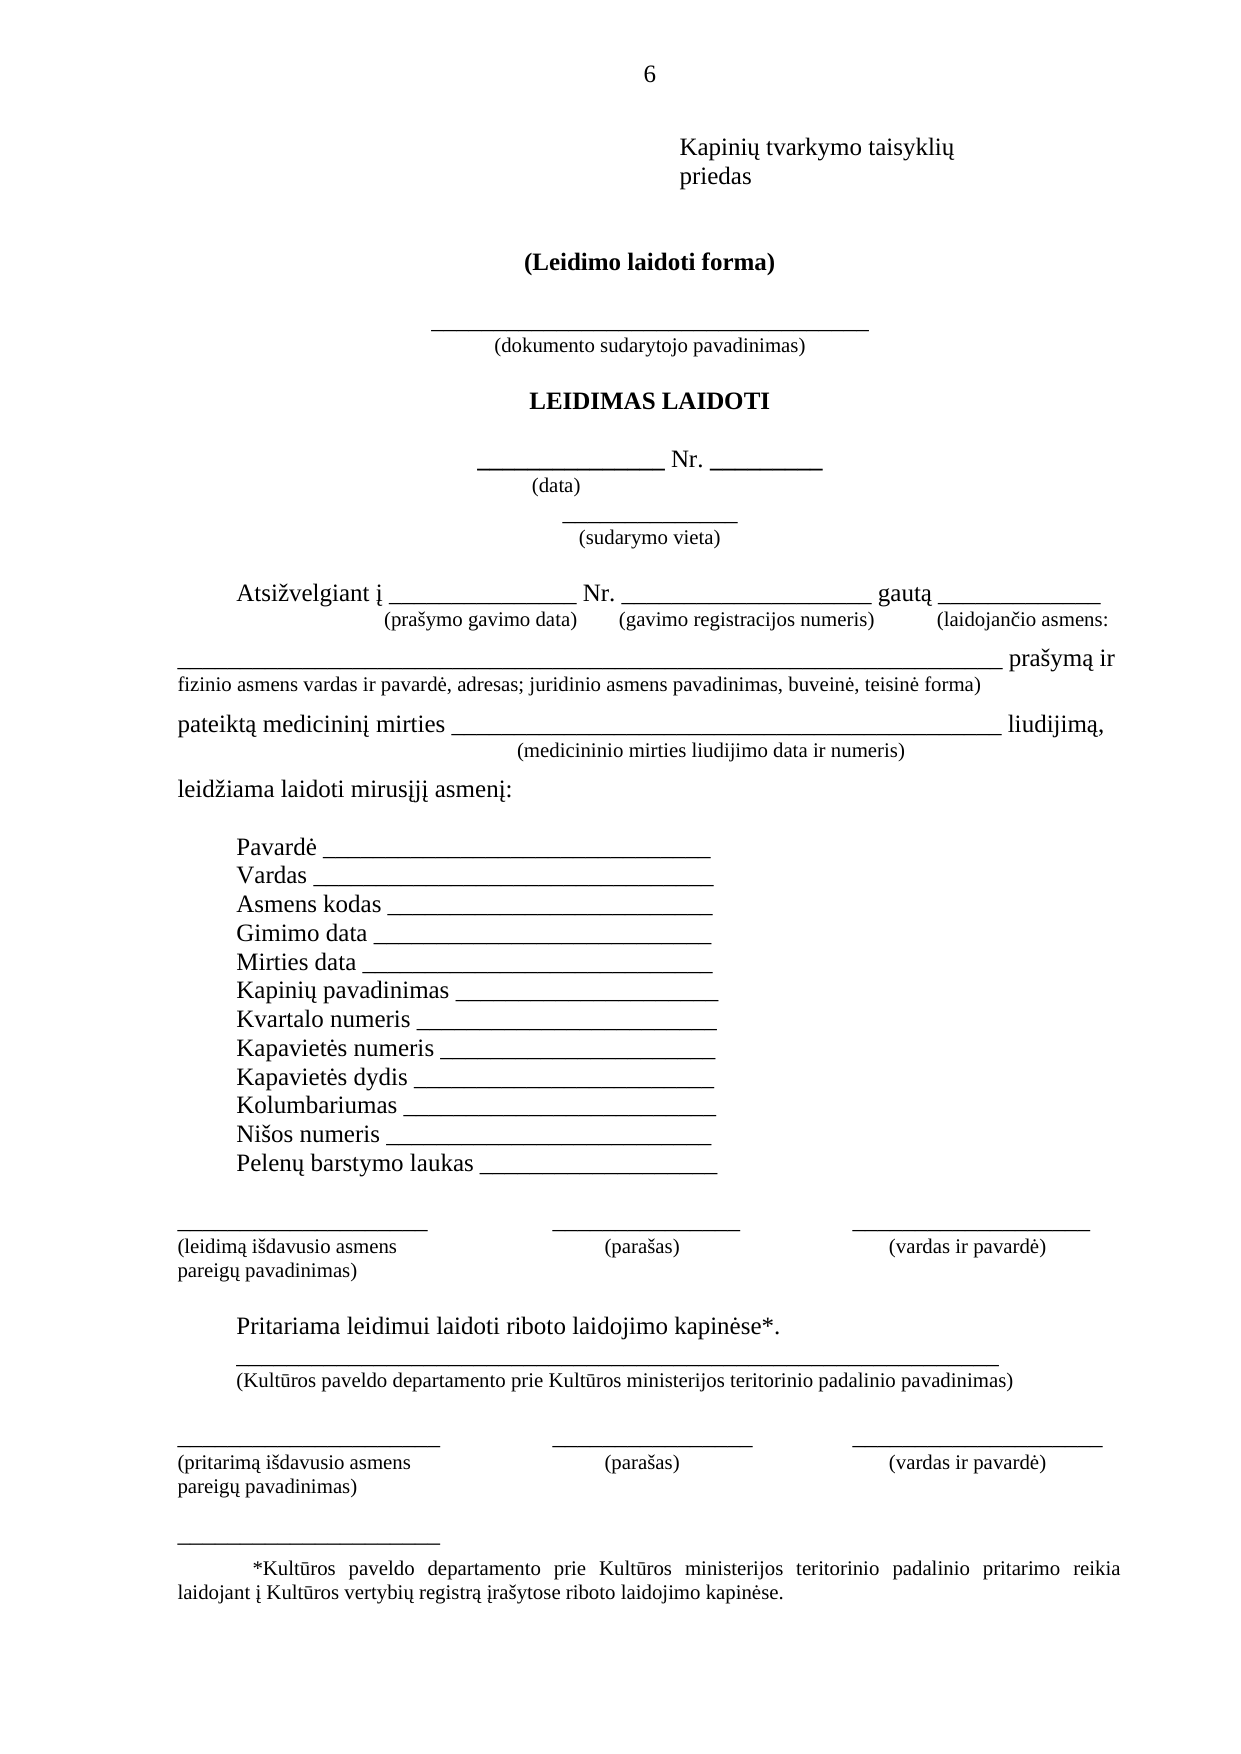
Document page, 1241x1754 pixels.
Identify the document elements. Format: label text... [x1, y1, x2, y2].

text Pelenų barstymo laukas ___________________ [177, 1148, 1122, 1177]
text LEIDIMAS LAIDOTI [177, 386, 1122, 415]
text (pritarimą išdavusio asmens (parašas) (vardas ir pavardė) [177, 1450, 1122, 1474]
text Kapavietės numeris ______________________ [177, 1033, 1122, 1062]
text __________________________________________________________________ prašymą ir [177, 643, 1122, 672]
text Gimimo data ___________________________ [177, 918, 1122, 947]
text Kolumbariumas _________________________ [177, 1090, 1122, 1119]
text (prašymo gavimo data) (gavimo registracijos numeris) (laidojančio asmens: [177, 607, 1122, 631]
text Pavardė _______________________________ [177, 832, 1122, 860]
text leidžiama laidoti mirusįjį asmenį: [177, 774, 1122, 803]
text pateiktą medicininį mirties ____________________________________________ liudijimą, [177, 709, 1122, 737]
text *Kultūros paveldo departamento prie Kultūros ministerijos teritorinio padalinio pritarimo reikia laidojant į Kultūros vertybių registrą įrašytose riboto laidojimo kapinėse. [177, 1556, 1122, 1604]
text pareigų pavadinimas) [177, 1258, 1122, 1282]
text Kapavietės dydis ________________________ [177, 1062, 1122, 1090]
text Kvartalo numeris ________________________ [177, 1004, 1122, 1033]
text (Leidimo laidoti forma) [177, 247, 1122, 276]
text (medicininio mirties liudijimo data ir numeris) [443, 737, 1122, 762]
text Mirties data ____________________________ [177, 947, 1122, 975]
text Kapinių tvarkymo taisyklių priedas [679, 132, 1122, 190]
text _____________________________________________________________ [177, 1340, 1122, 1368]
text (dokumento sudarytojo pavadinimas) [177, 333, 1122, 357]
text Kapinių pavadinimas _____________________ [177, 975, 1122, 1004]
text _______________ Nr. _________ [177, 444, 1122, 472]
text Vardas ________________________________ [177, 860, 1122, 889]
text Nišos numeris __________________________ [177, 1119, 1122, 1148]
text _____________________ ________________ ____________________ [177, 1421, 1122, 1450]
text fizinio asmens vardas ir pavardė, adresas; juridinio asmens pavadinimas, buveinė, teisinė forma) [177, 672, 1122, 696]
text (leidimą išdavusio asmens (parašas) (vardas ir pavardė) [177, 1234, 1122, 1258]
text Asmens kodas __________________________ [177, 889, 1122, 918]
text Pritariama leidimui laidoti riboto laidojimo kapinėse*. [177, 1311, 1122, 1340]
text (Kultūros paveldo departamento prie Kultūros ministerijos teritorinio padalinio pavadinimas) [236, 1368, 1122, 1392]
text (sudarymo vieta) [177, 525, 1122, 549]
text pareigų pavadinimas) [177, 1474, 1122, 1498]
text ______________ [177, 497, 1122, 525]
text (data) [532, 472, 1122, 497]
text Atsižvelgiant į _______________ Nr. ____________________ gautą _____________ [177, 578, 1122, 607]
text ___________________________________ [177, 305, 1122, 333]
text ____________________ _______________ ___________________ [177, 1205, 1122, 1234]
text ––––––––––––––––––––– [177, 1527, 1122, 1556]
